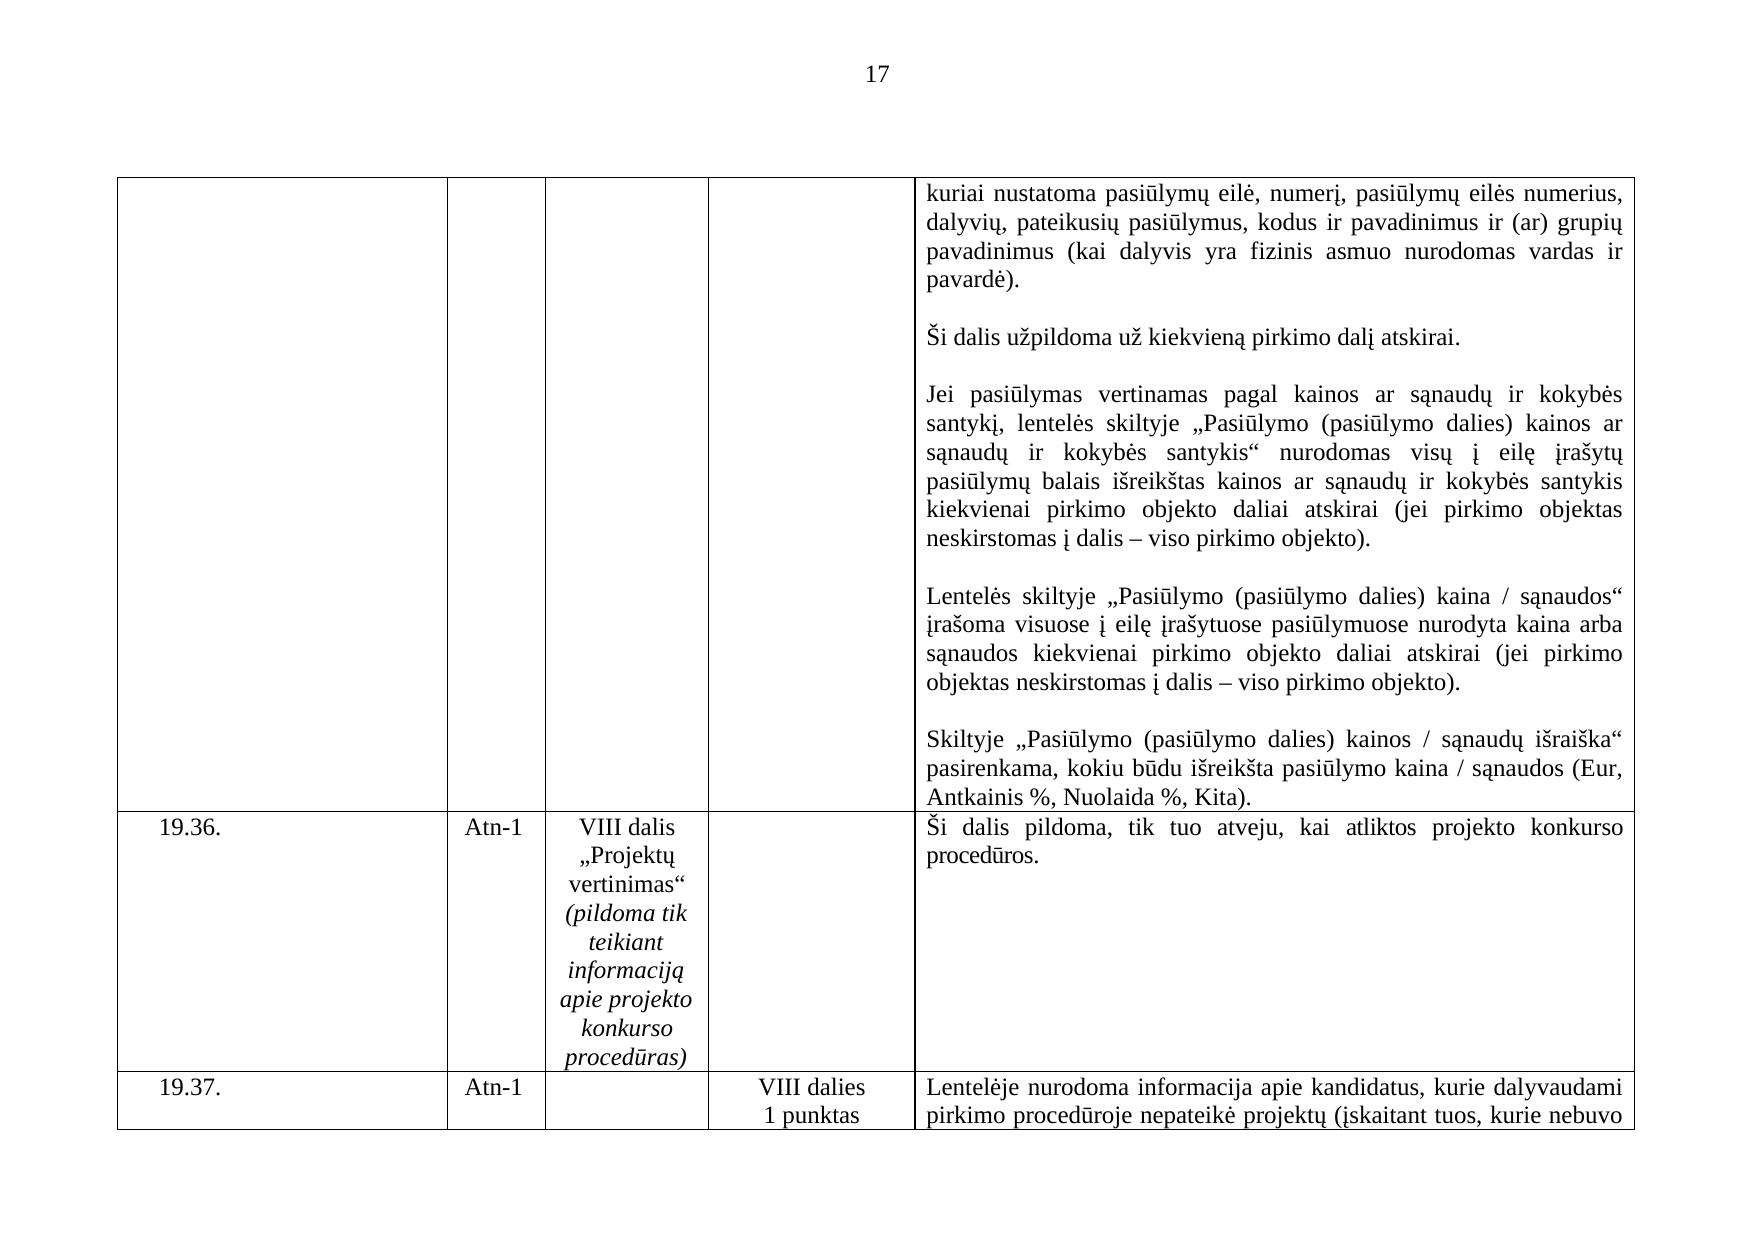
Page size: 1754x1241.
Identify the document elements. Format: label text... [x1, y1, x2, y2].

table_cell [546, 1072, 708, 1129]
table_cell Atn-1 [448, 812, 545, 1071]
table_cell [118, 178, 447, 811]
table_cell VIII dalies 1 punktas [709, 1072, 914, 1129]
table_cell [448, 178, 545, 811]
table_cell Atn-1 [448, 1072, 545, 1129]
table_cell 19.37. [118, 1072, 447, 1129]
table_cell [709, 812, 914, 1071]
table_cell 19.36. [118, 812, 447, 1071]
table_cell Ši dalis pildoma, tik tuo atveju, kai atliktos projekto konkurso procedūros. [916, 812, 1634, 1071]
table_cell kuriai nustatoma pasiūlymų eilė, numerį, pasiūlymų eilės numerius, dalyvių, pateikusių pasiūlymus, kodus ir pavadinimus ir (ar) grupių pavadinimus (kai dalyvis yra fizinis asmuo nurodomas vardas ir pavardė). Ši dalis užpildoma už kiekvieną pirkimo dalį atskirai. Jei pasiūlymas vertinamas pagal kainos ar sąnaudų ir kokybės santykį, lentelės skiltyje „Pasiūlymo (pasiūlymo dalies) kainos ar sąnaudų ir kokybės santykis“ nurodomas visų į eilę įrašytų pasiūlymų balais išreikštas kainos ar sąnaudų ir kokybės santykis kiekvienai pirkimo objekto daliai atskirai (jei pirkimo objektas neskirstomas į dalis – viso pirkimo objekto). Lentelės skiltyje „Pasiūlymo (pasiūlymo dalies) kaina / sąnaudos“ įrašoma visuose į eilę įrašytuose pasiūlymuose nurodyta kaina arba sąnaudos kiekvienai pirkimo objekto daliai atskirai (jei pirkimo objektas neskirstomas į dalis – viso pirkimo objekto). Skiltyje „Pasiūlymo (pasiūlymo dalies) kainos / sąnaudų išraiška“ pasirenkama, kokiu būdu išreikšta pasiūlymo kaina / sąnaudos (Eur, Antkainis %, Nuolaida %, Kita). [916, 178, 1634, 811]
table_cell [709, 178, 914, 811]
table_cell VIII dalis „Projektų vertinimas“ (pildoma tik teikiant informaciją apie projekto konkurso procedūras) [546, 812, 708, 1071]
table_cell Lentelėje nurodoma informacija apie kandidatus, kurie dalyvaudami pirkimo procedūroje nepateikė projektų (įskaitant tuos, kurie nebuvo [916, 1072, 1634, 1129]
table_cell [546, 178, 708, 811]
